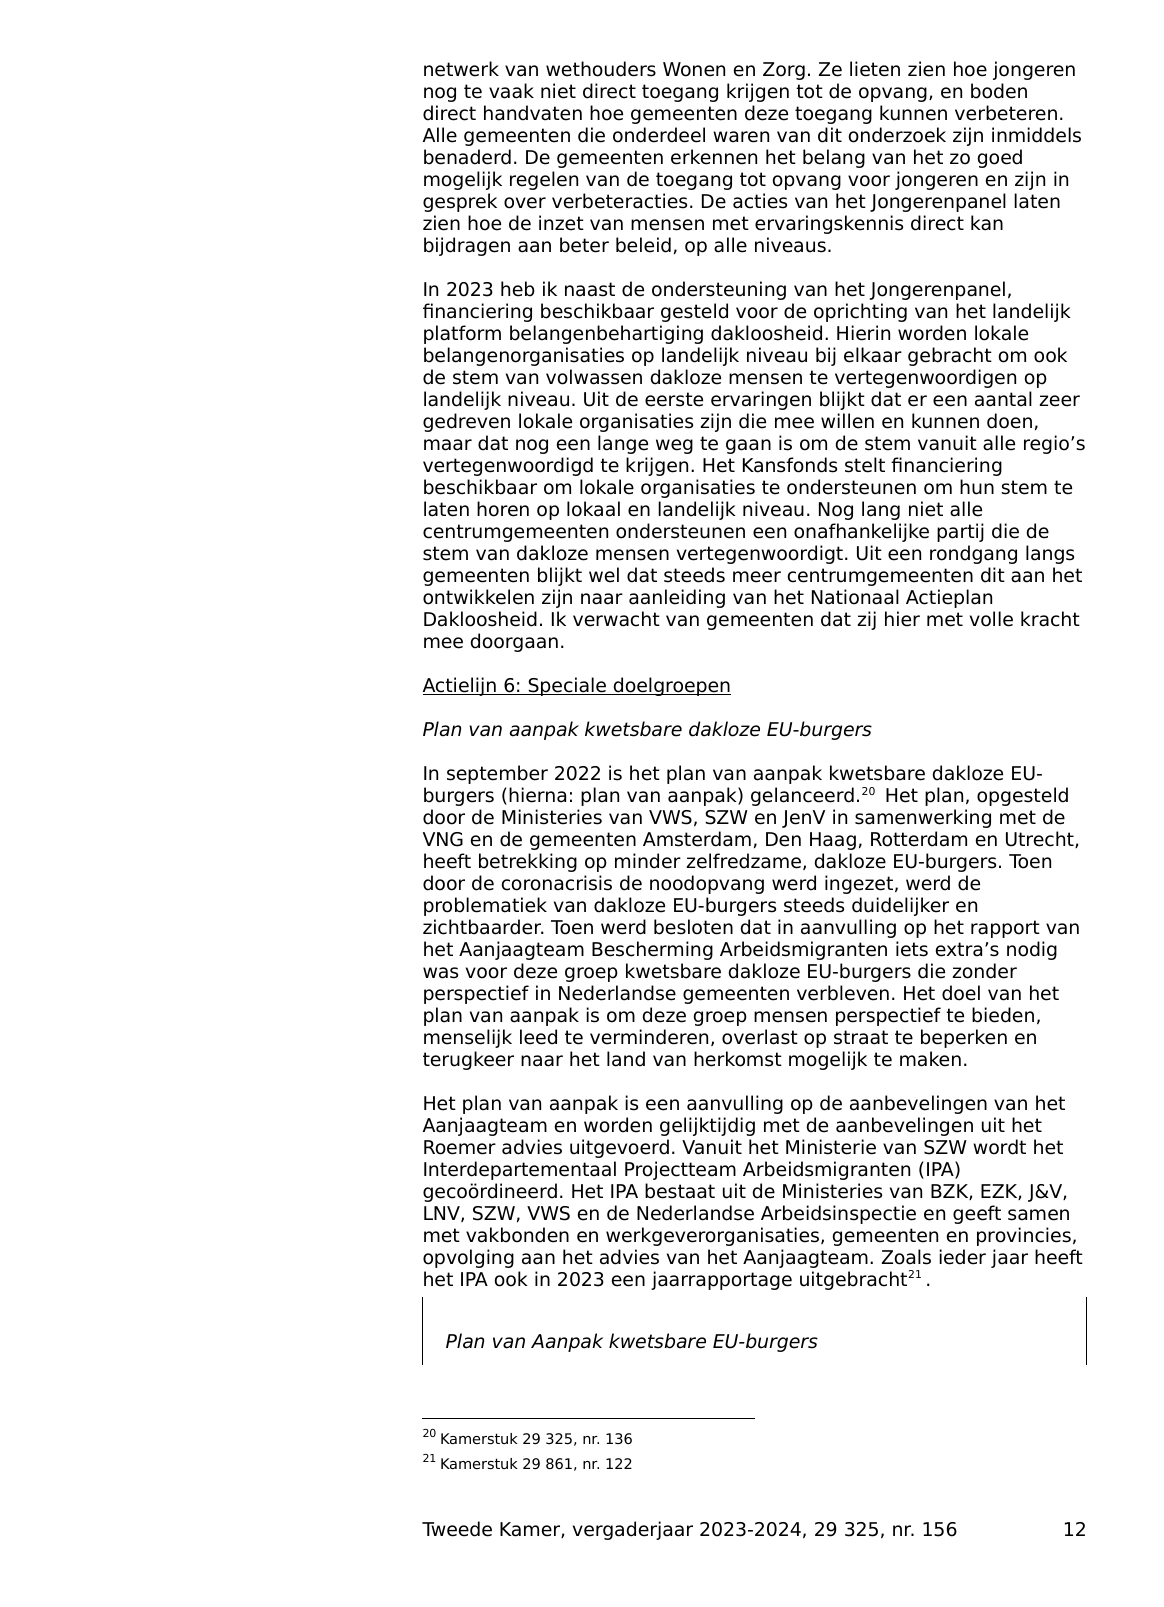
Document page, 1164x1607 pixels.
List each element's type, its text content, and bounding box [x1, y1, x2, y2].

text In 2023 heb ik naast de ondersteuning van het Jongerenpanel, financiering beschikbaar gesteld voor de oprichting van het landelijk platform belangenbehartiging dakloosheid. Hierin worden lokale belangenorganisaties op landelijk niveau bij elkaar gebracht om ook de stem van volwassen dakloze mensen te vertegenwoordigen op landelijk niveau. Uit de eerste ervaringen blijkt dat er een aantal zeer gedreven lokale organisaties zijn die mee willen en kunnen doen, maar dat nog een lange weg te gaan is om de stem vanuit alle regio’s vertegenwoordigd te krijgen. Het Kansfonds stelt financiering beschikbaar om lokale organisaties te ondersteunen om hun stem te laten horen op lokaal en landelijk niveau. Nog lang niet alle centrumgemeenten ondersteunen een onafhankelijke partij die de stem van dakloze mensen vertegenwoordigt. Uit een rondgang langs gemeenten blijkt wel dat steeds meer centrumgemeenten dit aan het ontwikkelen zijn naar aanleiding van het Nationaal Actieplan Dakloosheid. Ik verwacht van gemeenten dat zij hier met volle kracht mee doorgaan. [422, 279, 1087, 653]
text Het plan van aanpak is een aanvulling op de aanbevelingen van het Aanjaagteam en worden gelijktijdig met de aanbevelingen uit het Roemer advies uitgevoerd. Vanuit het Ministerie van SZW wordt het Interdepartementaal Projectteam Arbeidsmigranten (IPA) gecoördineerd. Het IPA bestaat uit de Ministeries van BZK, EZK, J&V, LNV, SZW, VWS en de Nederlandse Arbeidsinspectie en geeft samen met vakbonden en werkgeverorganisaties, gemeenten en provincies, opvolging aan het advies van het Aanjaagteam. Zoals ieder jaar heeft het IPA ook in 2023 een jaarrapportage uitgebracht. [422, 1093, 1087, 1291]
subtitle Plan van aanpak kwetsbare dakloze EU-burgers [422, 719, 1087, 741]
text netwerk van wethouders Wonen en Zorg. Ze lieten zien hoe jongeren nog te vaak niet direct toegang krijgen tot de opvang, en boden direct handvaten hoe gemeenten deze toegang kunnen verbeteren. Alle gemeenten die onderdeel waren van dit onderzoek zijn inmiddels benaderd. De gemeenten erkennen het belang van het zo goed mogelijk regelen van de toegang tot opvang voor jongeren en zijn in gesprek over verbeteracties. De acties van het Jongerenpanel laten zien hoe de inzet van mensen met ervaringskennis direct kan bijdragen aan beter beleid, op alle niveaus. [422, 59, 1087, 257]
subtitle Actielijn 6: Speciale doelgroepen [422, 675, 1087, 697]
text In september 2022 is het plan van aanpak kwetsbare dakloze EU-burgers (hierna: plan van aanpak) gelanceerd. Het plan, opgesteld door de Ministeries van VWS, SZW en JenV in samenwerking met de VNG en de gemeenten Amsterdam, Den Haag, Rotterdam en Utrecht, heeft betrekking op minder zelfredzame, dakloze EU-burgers. Toen door de coronacrisis de noodopvang werd ingezet, werd de problematiek van dakloze EU-burgers steeds duidelijker en zichtbaarder. Toen werd besloten dat in aanvulling op het rapport van het Aanjaagteam Bescherming Arbeidsmigranten iets extra’s nodig was voor deze groep kwetsbare dakloze EU-burgers die zonder perspectief in Nederlandse gemeenten verbleven. Het doel van het plan van aanpak is om deze groep mensen perspectief te bieden, menselijk leed te verminderen, overlast op straat te beperken en terugkeer naar het land van herkomst mogelijk te maken. [422, 763, 1087, 1071]
text Kamerstuk 29 861, nr. 122 [422, 1452, 1087, 1474]
table_header Plan van Aanpak kwetsbare EU-burgers [423, 1297, 1086, 1364]
text Kamerstuk 29 325, nr. 136 [422, 1427, 1087, 1449]
